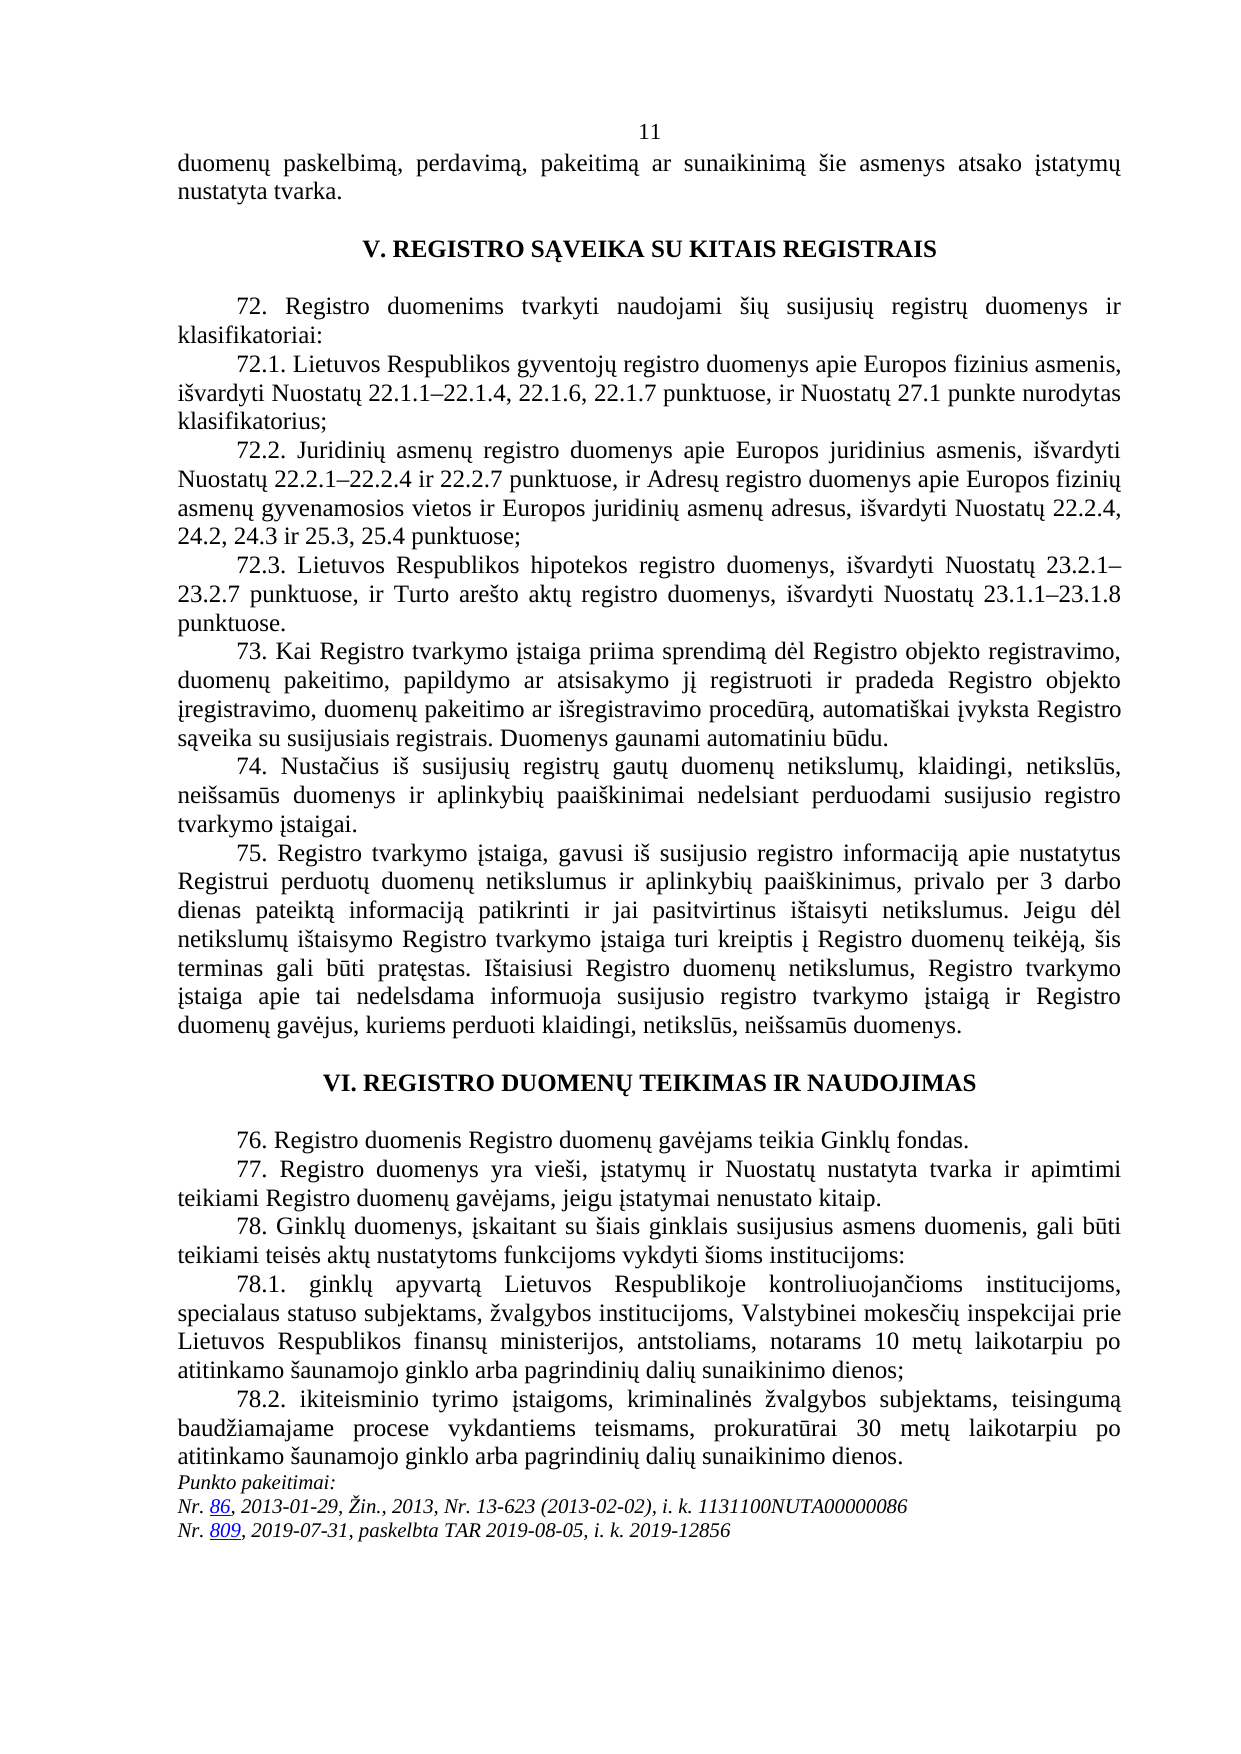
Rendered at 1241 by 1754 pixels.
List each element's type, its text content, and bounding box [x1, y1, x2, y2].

text 78.1. ginklų apyvartą Lietuvos Respublikoje kontroliuojančioms institucijoms, specialaus statuso subjektams, žvalgybos institucijoms, Valstybinei mokesčių inspekcijai prie Lietuvos Respublikos finansų ministerijos, antstoliams, notarams 10 metų laikotarpiu po atitinkamo šaunamojo ginklo arba pagrindinių dalių sunaikinimo dienos; [177, 1269, 1122, 1384]
text duomenų paskelbimą, perdavimą, pakeitimą ar sunaikinimą šie asmenys atsako įstatymų nustatyta tvarka. [177, 148, 1122, 205]
text 75. Registro tvarkymo įstaiga, gavusi iš susijusio registro informaciją apie nustatytus Registrui perduotų duomenų netikslumus ir aplinkybių paaiškinimus, privalo per 3 darbo dienas pateiktą informaciją patikrinti ir jai pasitvirtinus ištaisyti netikslumus. Jeigu dėl netikslumų ištaisymo Registro tvarkymo įstaiga turi kreiptis į Registro duomenų teikėją, šis terminas gali būti pratęstas. Ištaisiusi Registro duomenų netikslumus, Registro tvarkymo įstaiga apie tai nedelsdama informuoja susijusio registro tvarkymo įstaigą ir Registro duomenų gavėjus, kuriems perduoti klaidingi, netikslūs, neišsamūs duomenys. [177, 838, 1122, 1039]
text Nr. 86, 2013-01-29, Žin., 2013, Nr. 13-623 (2013-02-02), i. k. 1131100NUTA00000086 [177, 1494, 1122, 1518]
text 72.2. Juridinių asmenų registro duomenys apie Europos juridinius asmenis, išvardyti Nuostatų 22.2.1–22.2.4 ir 22.2.7 punktuose, ir Adresų registro duomenys apie Europos fizinių asmenų gyvenamosios vietos ir Europos juridinių asmenų adresus, išvardyti Nuostatų 22.2.4, 24.2, 24.3 ir 25.3, 25.4 punktuose; [177, 435, 1122, 550]
text 76. Registro duomenis Registro duomenų gavėjams teikia Ginklų fondas. [177, 1125, 1122, 1154]
text 74. Nustačius iš susijusių registrų gautų duomenų netikslumų, klaidingi, netikslūs, neišsamūs duomenys ir aplinkybių paaiškinimai nedelsiant perduodami susijusio registro tvarkymo įstaigai. [177, 751, 1122, 838]
text Nr. 809, 2019-07-31, paskelbta TAR 2019-08-05, i. k. 2019-12856 [177, 1518, 1122, 1542]
text 78. Ginklų duomenys, įskaitant su šiais ginklais susijusius asmens duomenis, gali būti teikiami teisės aktų nustatytoms funkcijoms vykdyti šioms institucijoms: [177, 1211, 1122, 1269]
text 77. Registro duomenys yra vieši, įstatymų ir Nuostatų nustatyta tvarka ir apimtimi teikiami Registro duomenų gavėjams, jeigu įstatymai nenustato kitaip. [177, 1154, 1122, 1211]
text 73. Kai Registro tvarkymo įstaiga priima sprendimą dėl Registro objekto registravimo, duomenų pakeitimo, papildymo ar atsisakymo jį registruoti ir pradeda Registro objekto įregistravimo, duomenų pakeitimo ar išregistravimo procedūrą, automatiškai įvyksta Registro sąveika su susijusiais registrais. Duomenys gaunami automatiniu būdu. [177, 636, 1122, 751]
text 72. Registro duomenims tvarkyti naudojami šių susijusių registrų duomenys ir klasifikatoriai: [177, 291, 1122, 349]
text 78.2. ikiteisminio tyrimo įstaigoms, kriminalinės žvalgybos subjektams, teisingumą baudžiamajame procese vykdantiems teismams, prokuratūrai 30 metų laikotarpiu po atitinkamo šaunamojo ginklo arba pagrindinių dalių sunaikinimo dienos. [177, 1384, 1122, 1470]
text V. REGISTRO SĄVEIKA SU KITAIS REGISTRAIS [177, 234, 1122, 263]
text 72.3. Lietuvos Respublikos hipotekos registro duomenys, išvardyti Nuostatų 23.2.1–23.2.7 punktuose, ir Turto arešto aktų registro duomenys, išvardyti Nuostatų 23.1.1–23.1.8 punktuose. [177, 550, 1122, 636]
text 72.1. Lietuvos Respublikos gyventojų registro duomenys apie Europos fizinius asmenis, išvardyti Nuostatų 22.1.1–22.1.4, 22.1.6, 22.1.7 punktuose, ir Nuostatų 27.1 punkte nurodytas klasifikatorius; [177, 349, 1122, 435]
text VI. REGISTRO DUOMENŲ TEIKIMAS IR NAUDOJIMAS [177, 1068, 1122, 1096]
text Punkto pakeitimai: [177, 1470, 1122, 1494]
